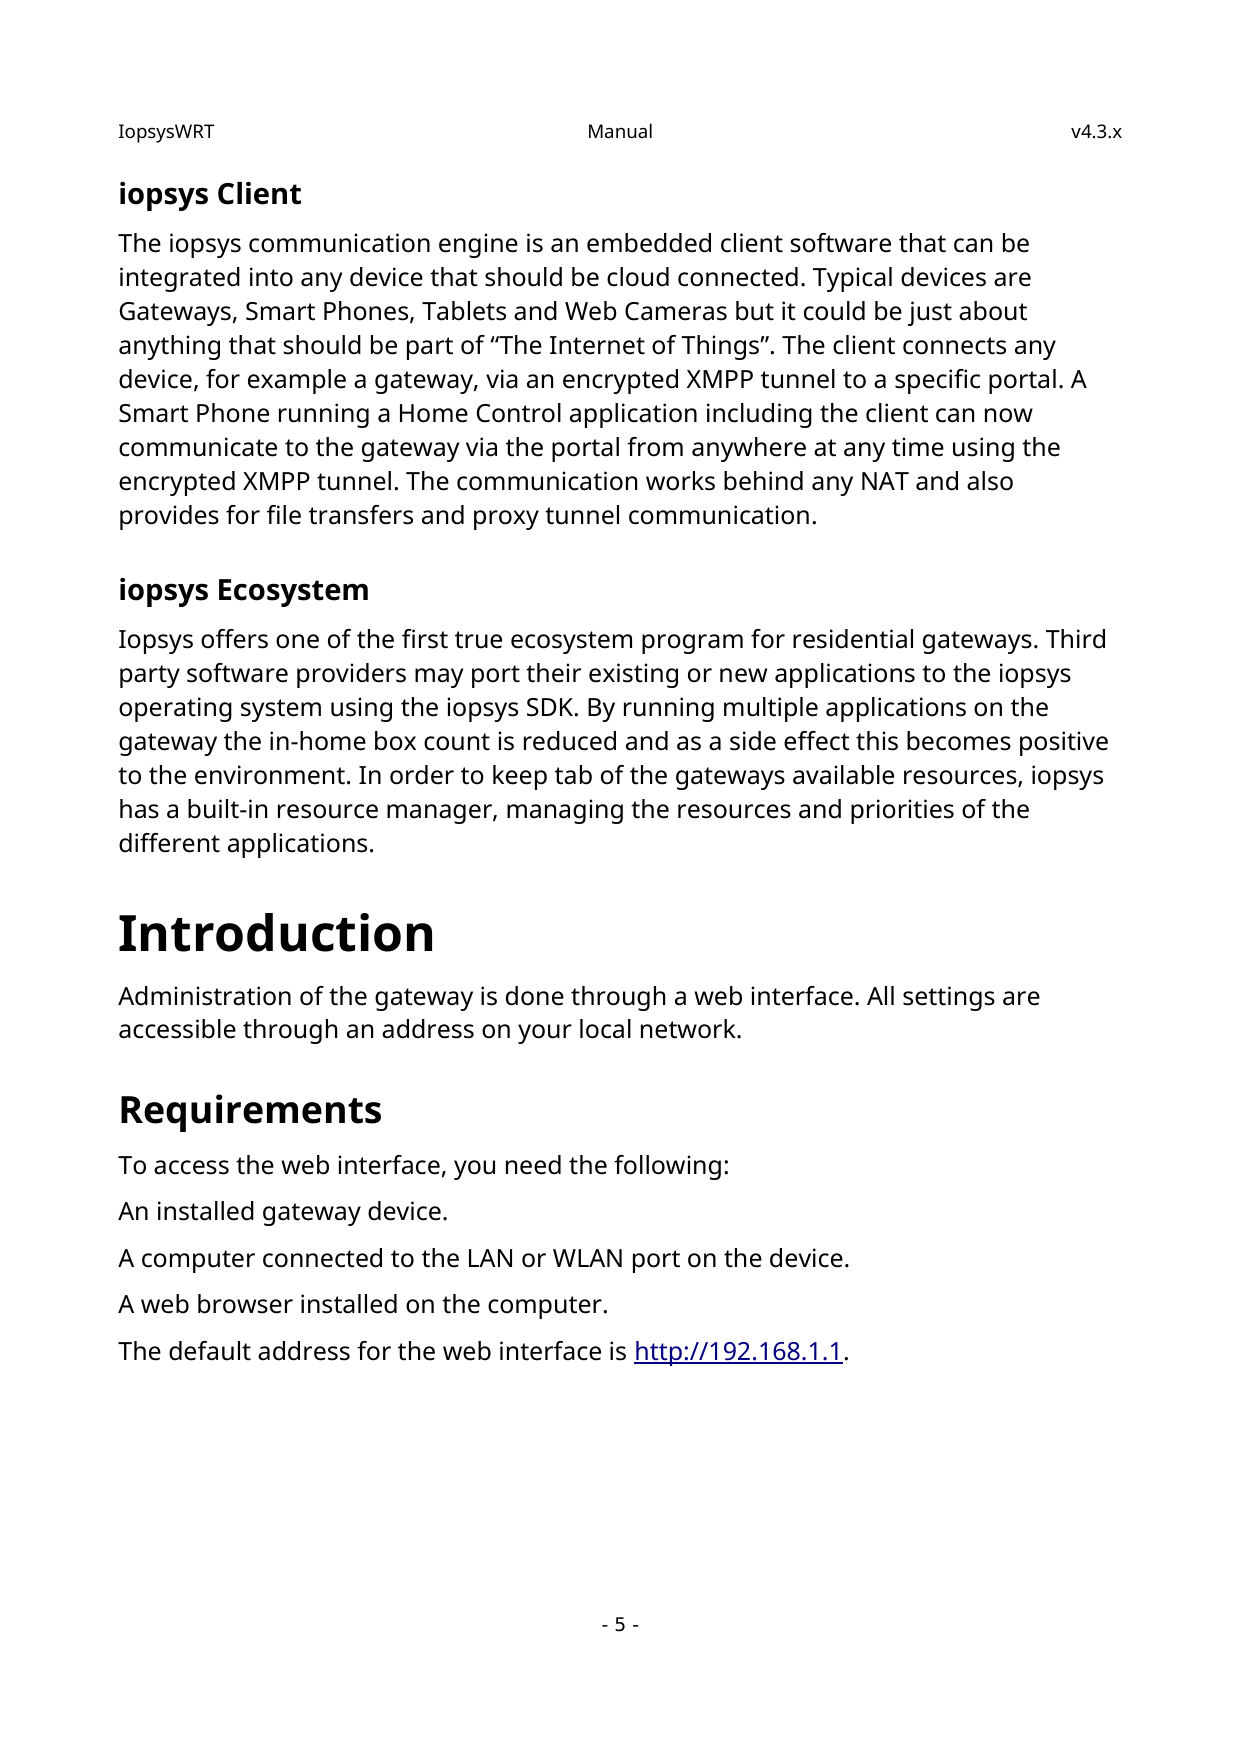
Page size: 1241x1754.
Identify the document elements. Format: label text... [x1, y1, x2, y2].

subtitle iopsys Client [118, 173, 1122, 213]
text A web browser installed on the computer. [118, 1287, 1122, 1321]
text To access the web interface, you need the following: [118, 1147, 1122, 1181]
text An installed gateway device. [118, 1194, 1122, 1228]
subtitle Requirements [118, 1084, 1122, 1135]
text The default address for the web interface is http://192.168.1.1. [118, 1333, 1122, 1368]
text Administration of the gateway is done through a web interface. All settings are accessible through an address on your local network. [118, 978, 1122, 1046]
subtitle Introduction [118, 897, 1122, 966]
text The iopsys communication engine is an embedded client software that can be integrated into any device that should be cloud connected. Typical devices are Gateways, Smart Phones, Tablets and Web Cameras but it could be just about anything that should be part of “The Internet of Things”. The client connects any device, for example a gateway, via an encrypted XMPP tunnel to a specific portal. A Smart Phone running a Home Control application including the client can now communicate to the gateway via the portal from anywhere at any time using the encrypted XMPP tunnel. The communication works behind any NAT and also provides for file transfers and proxy tunnel communication. [118, 225, 1122, 532]
text A computer connected to the LAN or WLAN port on the device. [118, 1240, 1122, 1274]
text Iopsys offers one of the first true ecosystem program for residential gateways. Third party software providers may port their existing or new applications to the iopsys operating system using the iopsys SDK. By running multiple applications on the gateway the in-home box count is reduced and as a side effect this becomes positive to the environment. In order to keep tab of the gateways available resources, iopsys has a built-in resource manager, managing the resources and priorities of the different applications. [118, 622, 1122, 860]
subtitle iopsys Ecosystem [118, 569, 1122, 609]
